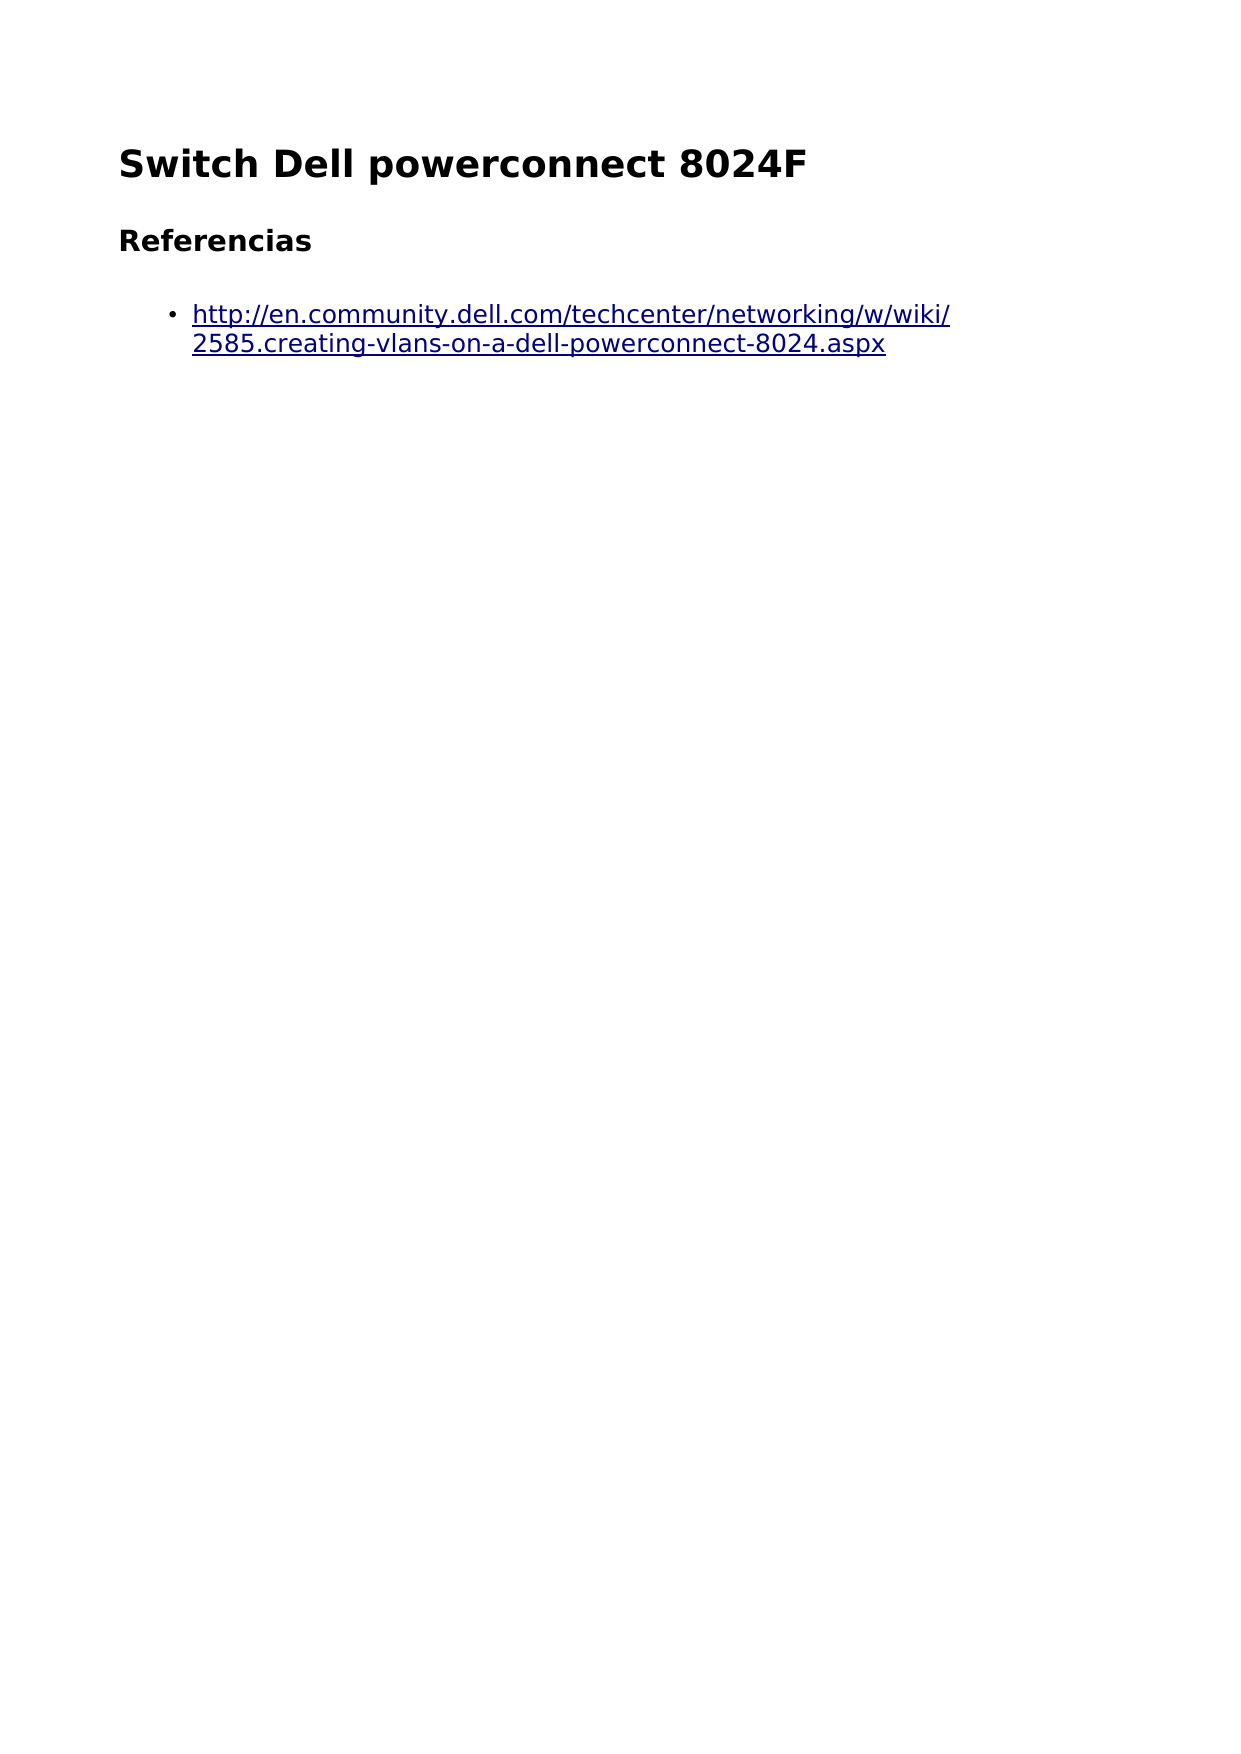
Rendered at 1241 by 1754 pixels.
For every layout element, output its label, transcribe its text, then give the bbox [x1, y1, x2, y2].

subtitle Referencias [118, 224, 1122, 258]
list http://en.community.dell.com/techcenter/networking/w/wiki/2585.creating-vlans-on-a-dell-powerconnect-8024.aspx [177, 300, 1122, 358]
subtitle Switch Dell powerconnect 8024F [118, 143, 1122, 187]
